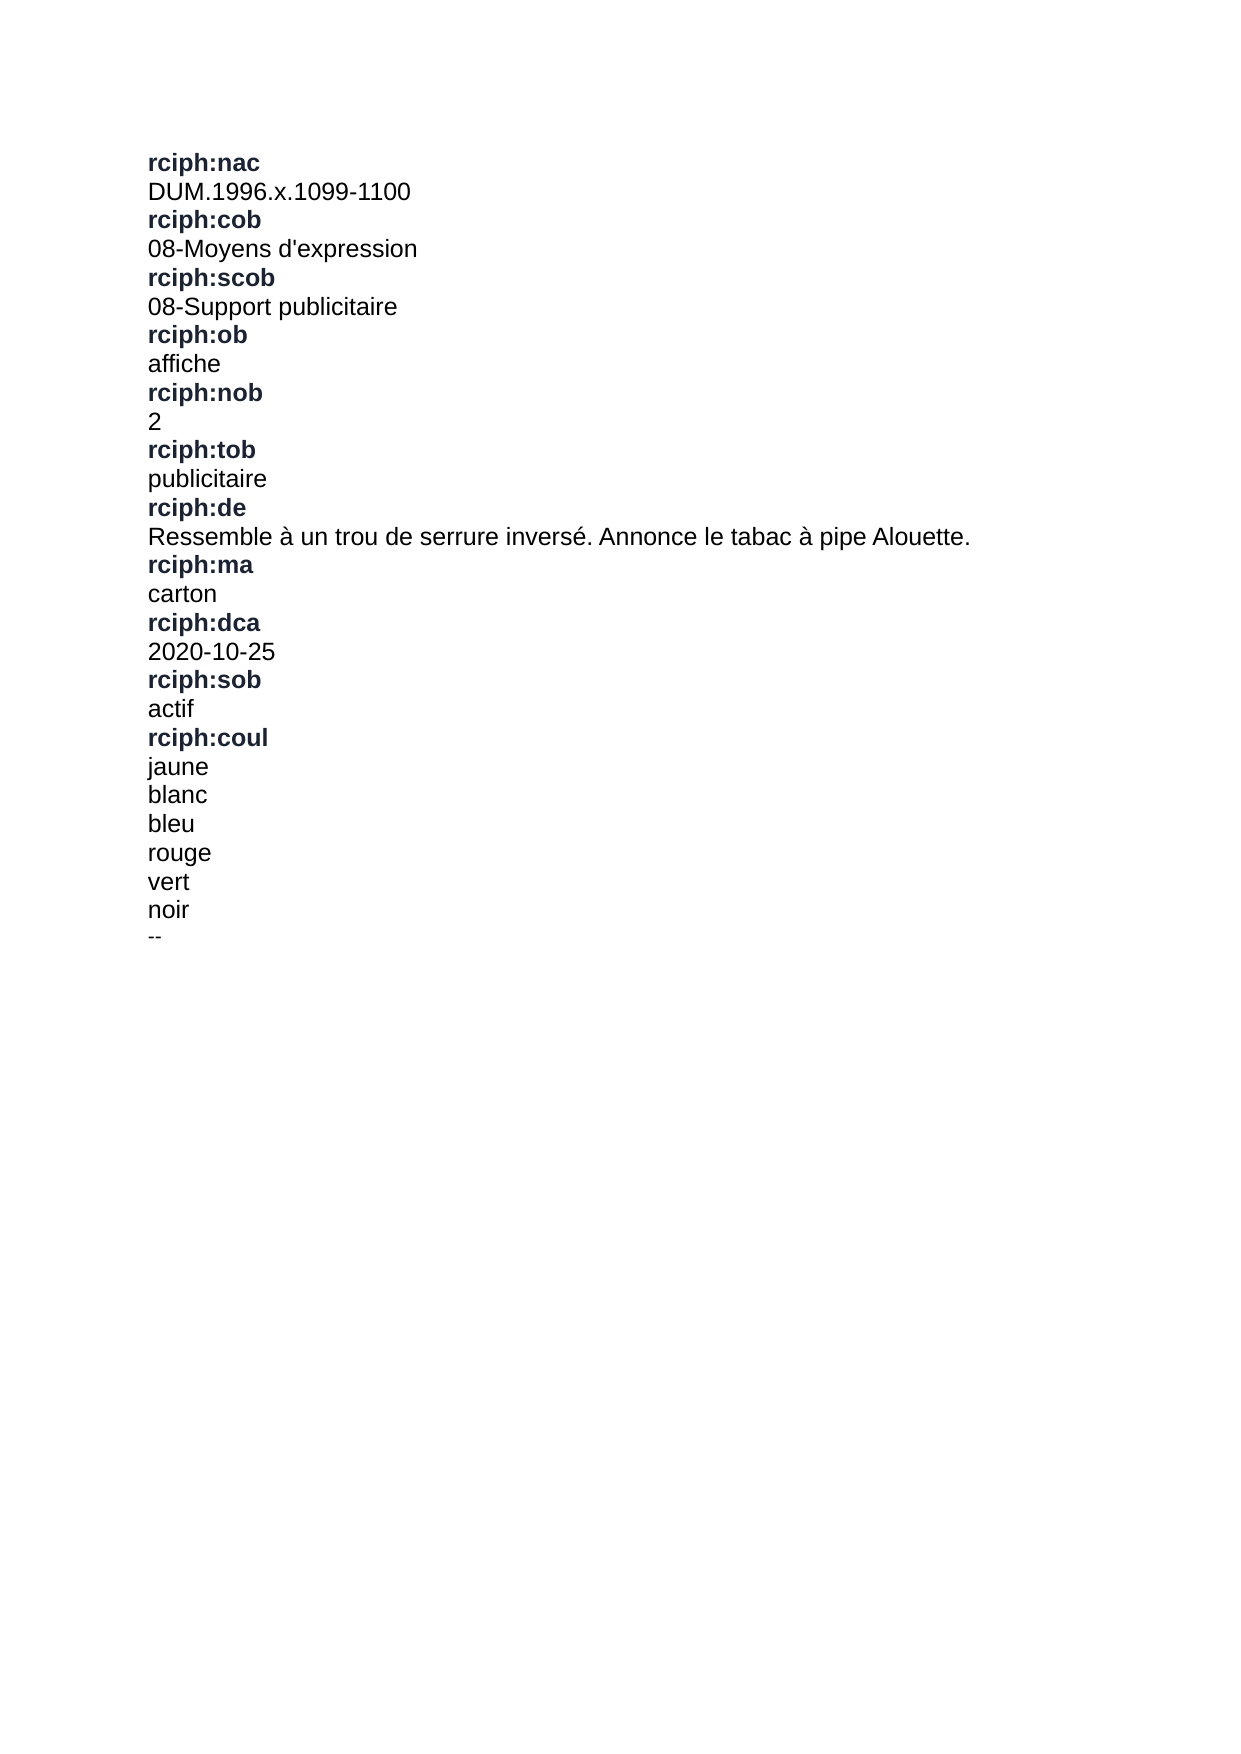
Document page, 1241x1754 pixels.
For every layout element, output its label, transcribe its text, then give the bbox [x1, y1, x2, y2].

text DUM.1996.x.1099-1100 [148, 176, 1092, 205]
text bleu [148, 809, 1092, 838]
text rciph:nac [148, 148, 1092, 176]
text rciph:cob [148, 205, 1092, 234]
text jaune [148, 751, 1092, 780]
text rciph:ob [148, 320, 1092, 349]
text rciph:scob [148, 263, 1092, 291]
text carton [148, 579, 1092, 608]
text rciph:nob [148, 378, 1092, 406]
text rciph:ma [148, 550, 1092, 579]
text Ressemble à un trou de serrure inversé. Annonce le tabac à pipe Alouette. [148, 521, 1092, 550]
text rciph:sob [148, 665, 1092, 694]
text rciph:coul [148, 723, 1092, 751]
text -- [148, 924, 1092, 948]
text publicitaire [148, 464, 1092, 493]
text rciph:dca [148, 608, 1092, 636]
text affiche [148, 349, 1092, 378]
text rciph:de [148, 493, 1092, 521]
text rouge [148, 838, 1092, 866]
text noir [148, 895, 1092, 924]
text actif [148, 694, 1092, 723]
text 08-Moyens d'expression [148, 234, 1092, 263]
text blanc [148, 780, 1092, 809]
text 08-Support publicitaire [148, 291, 1092, 320]
text vert [148, 866, 1092, 895]
text 2020-10-25 [148, 636, 1092, 665]
text rciph:tob [148, 435, 1092, 464]
text 2 [148, 406, 1092, 435]
